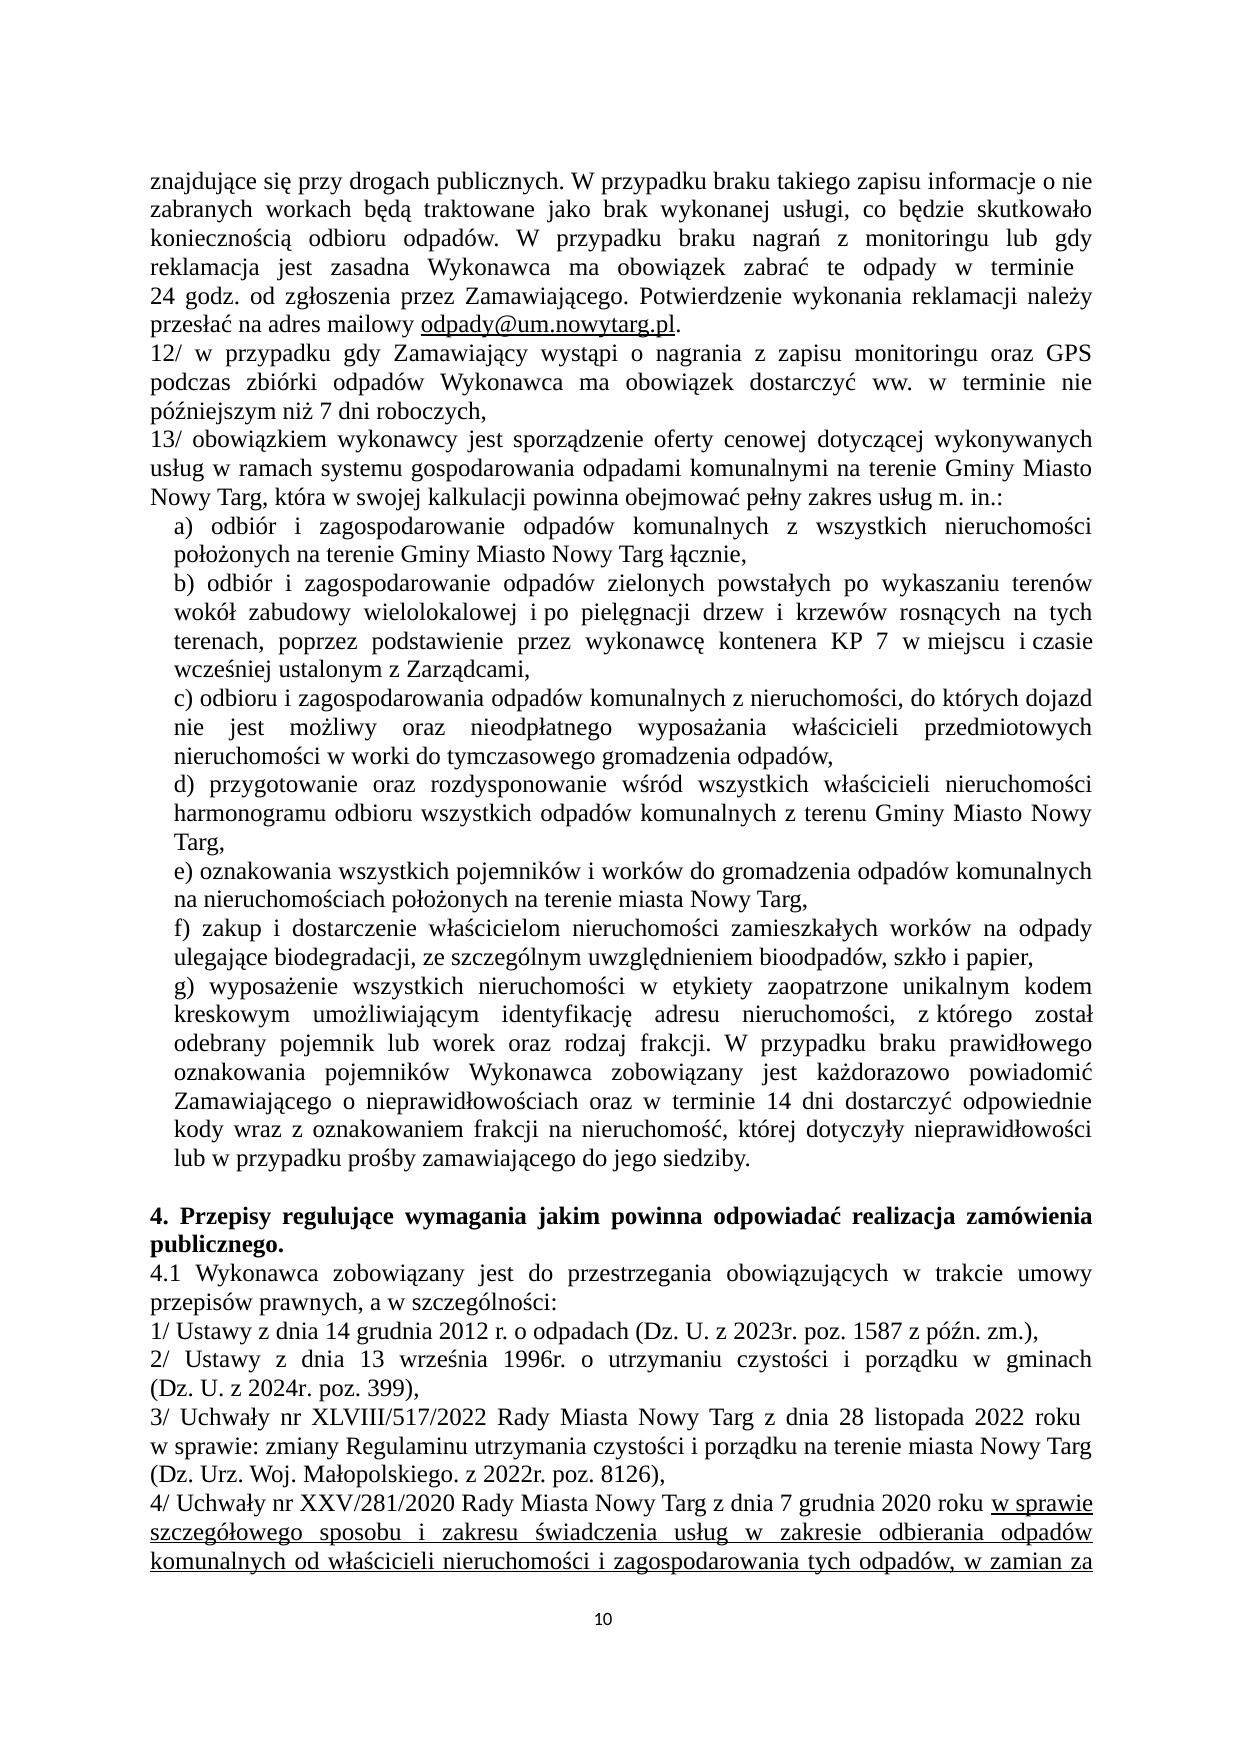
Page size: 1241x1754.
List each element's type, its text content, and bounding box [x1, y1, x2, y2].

text 12/ w przypadku gdy Zamawiający wystąpi o nagrania z zapisu monitoringu oraz GPS podczas zbiórki odpadów Wykonawca ma obowiązek dostarczyć ww. w terminie nie późniejszym niż 7 dni roboczych, [150, 338, 1093, 424]
text 4. Przepisy regulujące wymagania jakim powinna odpowiadać realizacja zamówienia publicznego. [150, 1201, 1093, 1258]
text b) odbiór i zagospodarowanie odpadów zielonych powstałych po wykaszaniu terenów wokół zabudowy wielolokalowej i po pielęgnacji drzew i krzewów rosnących na tych terenach, poprzez podstawienie przez wykonawcę kontenera KP 7 w miejscu i czasie wcześniej ustalonym z Zarządcami, [173, 568, 1093, 683]
text f) zakup i dostarczenie właścicielom nieruchomości zamieszkałych worków na odpady ulegające biodegradacji, ze szczególnym uwzględnieniem bioodpadów, szkło i papier, [173, 913, 1093, 971]
text 2/ Ustawy z dnia 13 września 1996r. o utrzymaniu czystości i porządku w gminach (Dz. U. z 2024r. poz. 399), [150, 1344, 1093, 1402]
text d) przygotowanie oraz rozdysponowanie wśród wszystkich właścicieli nieruchomości harmonogramu odbioru wszystkich odpadów komunalnych z terenu Gminy Miasto Nowy Targ, [173, 769, 1093, 856]
text 4/ Uchwały nr XXV/281/2020 Rady Miasta Nowy Targ z dnia 7 grudnia 2020 roku w sprawie szczegółowego sposobu i zakresu świadczenia usług w zakresie odbierania odpadów [150, 1488, 1093, 1542]
text 13/ obowiązkiem wykonawcy jest sporządzenie oferty cenowej dotyczącej wykonywanych usług w ramach systemu gospodarowania odpadami komunalnymi na terenie Gminy Miasto Nowy Targ, która w swojej kalkulacji powinna obejmować pełny zakres usług m. in.: [150, 424, 1093, 511]
text c) odbioru i zagospodarowania odpadów komunalnych z nieruchomości, do których dojazd nie jest możliwy oraz nieodpłatnego wyposażania właścicieli przedmiotowych nieruchomości w worki do tymczasowego gromadzenia odpadów, [173, 683, 1093, 769]
text g) wyposażenie wszystkich nieruchomości w etykiety zaopatrzone unikalnym kodem kreskowym umożliwiającym identyfikację adresu nieruchomości, z którego został odebrany pojemnik lub worek oraz rodzaj frakcji. W przypadku braku prawidłowego oznakowania pojemników Wykonawca zobowiązany jest każdorazowo powiadomić Zamawiającego o nieprawidłowościach oraz w terminie 14 dni dostarczyć odpowiednie kody wraz z oznakowaniem frakcji na nieruchomość, której dotyczyły nieprawidłowości lub w przypadku prośby zamawiającego do jego siedziby. [173, 971, 1093, 1172]
text 3/ Uchwały nr XLVIII/517/2022 Rady Miasta Nowy Targ z dnia 28 listopada 2022 roku w sprawie: zmiany Regulaminu utrzymania czystości i porządku na terenie miasta Nowy Targ (Dz. Urz. Woj. Małopolskiego. z 2022r. poz. 8126), [150, 1402, 1093, 1488]
text 4.1 Wykonawca zobowiązany jest do przestrzegania obowiązujących w trakcie umowy przepisów prawnych, a w szczególności: [150, 1258, 1093, 1316]
text znajdujące się przy drogach publicznych. W przypadku braku takiego zapisu informacje o nie zabranych workach będą traktowane jako brak wykonanej usługi, co będzie skutkowało koniecznością odbioru odpadów. W przypadku braku nagrań z monitoringu lub gdy reklamacja jest zasadna Wykonawca ma obowiązek zabrać te odpady w terminie 24 godz. od zgłoszenia przez Zamawiającego. Potwierdzenie wykonania reklamacji należy przesłać na adres mailowy odpady@um.nowytarg.pl. [150, 166, 1093, 338]
text a) odbiór i zagospodarowanie odpadów komunalnych z wszystkich nieruchomości położonych na terenie Gminy Miasto Nowy Targ łącznie, [173, 511, 1093, 568]
text komunalnych od właścicieli nieruchomości i zagospodarowania tych odpadów, w zamian za [150, 1543, 1093, 1571]
text e) oznakowania wszystkich pojemników i worków do gromadzenia odpadów komunalnych na nieruchomościach położonych na terenie miasta Nowy Targ, [173, 856, 1093, 913]
text 1/ Ustawy z dnia 14 grudnia 2012 r. o odpadach (Dz. U. z 2023r. poz. 1587 z późn. zm.), [150, 1316, 1093, 1344]
